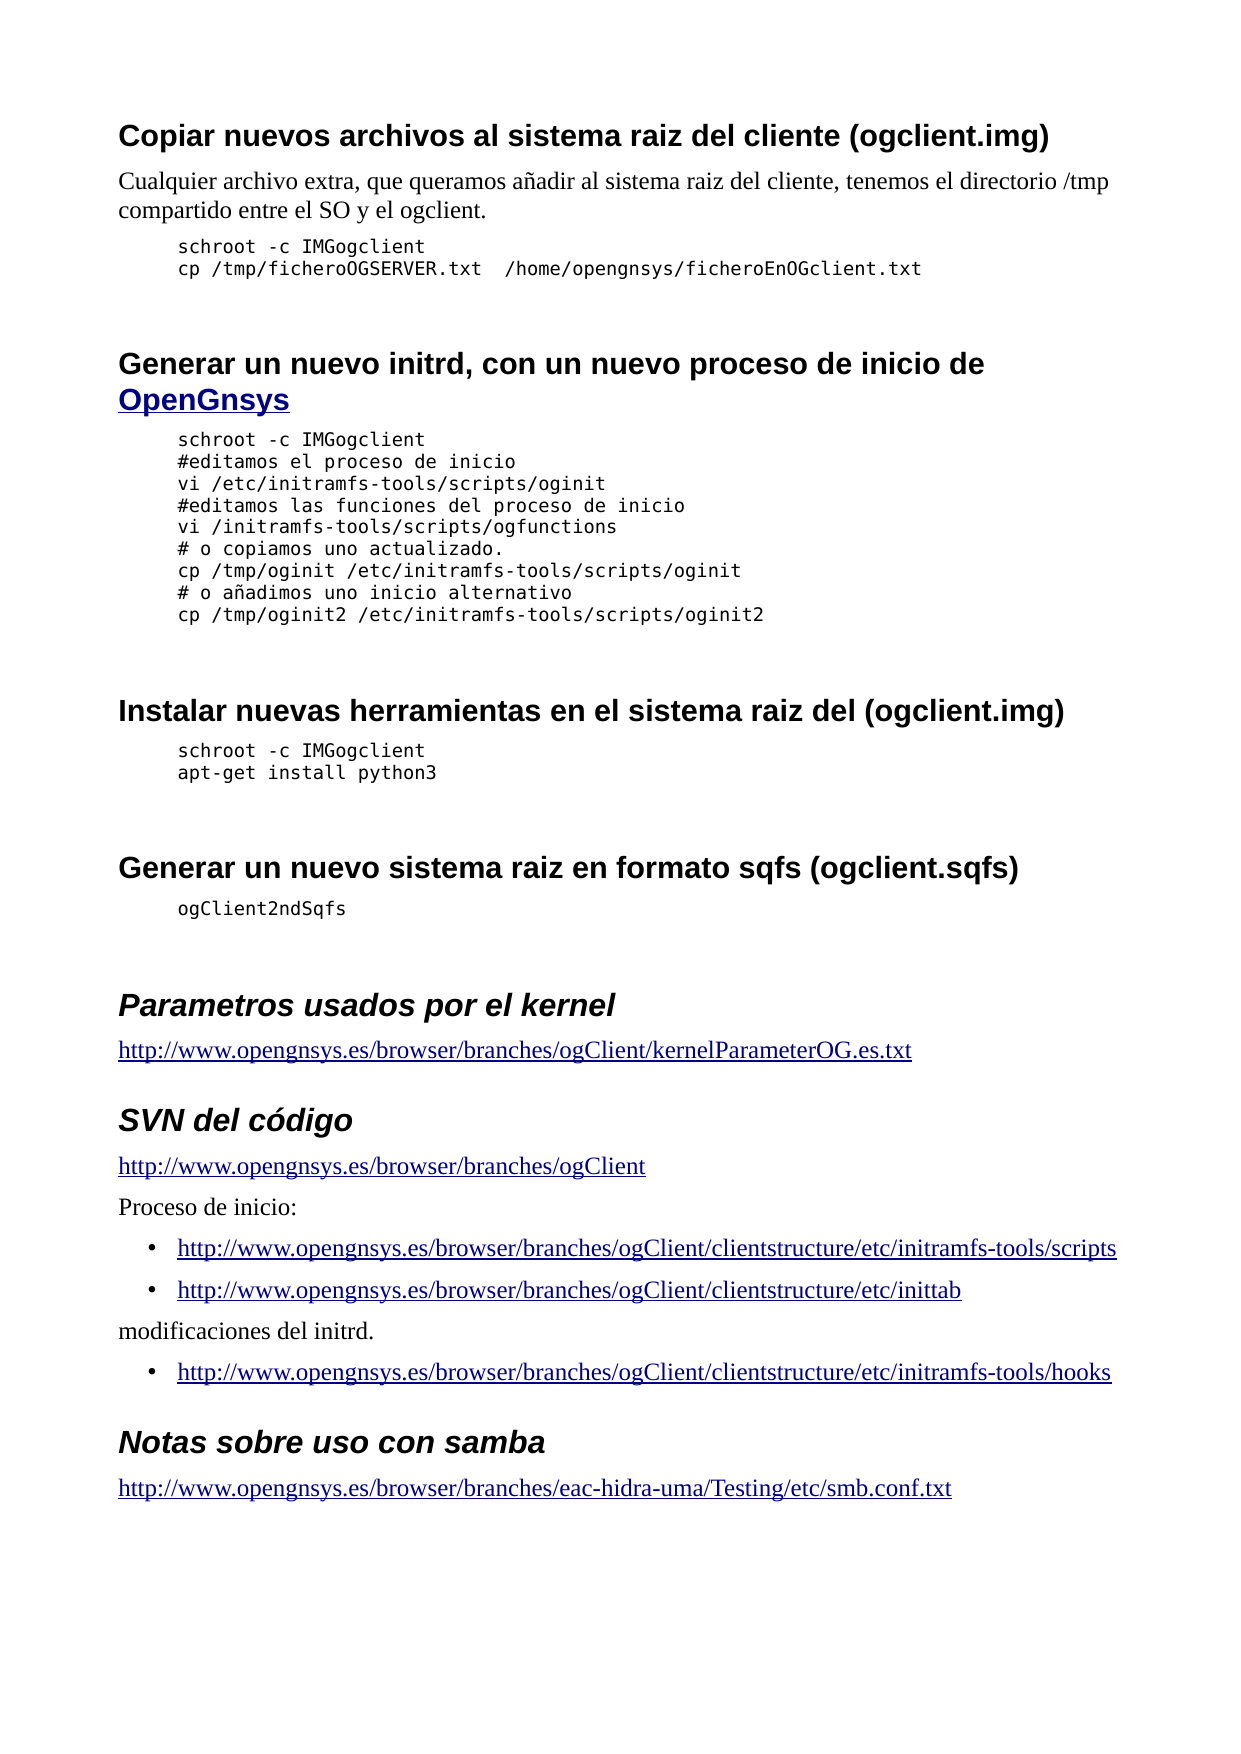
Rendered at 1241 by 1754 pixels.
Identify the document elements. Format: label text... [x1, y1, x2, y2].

text Proceso de inicio: [118, 1192, 1122, 1221]
text schroot -c IMGogclient apt-get install python3 [177, 740, 1063, 784]
text schroot -c IMGogclient cp /tmp/ficheroOGSERVER.txt /home/opengnsys/ficheroEnOGclient.txt [177, 236, 1063, 280]
text ​http://www.opengnsys.es/browser/branches/eac-hidra-uma/Testing/etc/smb.conf.txt [118, 1473, 1122, 1502]
subtitle Generar un nuevo sistema raiz en formato sqfs (ogclient.sqfs) [118, 850, 1122, 885]
subtitle Generar un nuevo initrd, con un nuevo proceso de inicio de OpenGnsys [118, 346, 1122, 417]
subtitle Notas sobre uso con samba [118, 1423, 1122, 1460]
text schroot -c IMGogclient #editamos el proceso de inicio vi /etc/initramfs-tools/scripts/oginit #editamos las funciones del proceso de inicio vi /initramfs-tools/scripts/ogfunctions # o copiamos uno actualizado. cp /tmp/oginit /etc/initramfs-tools/scripts/oginit # o añadimos uno inicio alternativo cp /tmp/oginit2 /etc/initramfs-tools/scripts/oginit2 [177, 429, 1063, 626]
text Cualquier archivo extra, que queramos añadir al sistema raiz del cliente, tenemos el directorio /tmp compartido entre el SO y el ogclient. [118, 166, 1122, 223]
subtitle Instalar nuevas herramientas en el sistema raiz del (ogclient.img) [118, 692, 1122, 727]
text ​http://www.opengnsys.es/browser/branches/ogClient [118, 1151, 1122, 1180]
list ​http://www.opengnsys.es/browser/branches/ogClient/clientstructure/etc/initramfs-tools/hooks [148, 1357, 1122, 1386]
subtitle SVN del código [118, 1102, 1122, 1138]
subtitle Parametros usados por el kernel [118, 986, 1122, 1023]
subtitle Copiar nuevos archivos al sistema raiz del cliente (ogclient.img) [118, 118, 1122, 153]
text modificaciones del initrd. [118, 1316, 1122, 1345]
text ogClient2ndSqfs [177, 898, 1063, 920]
list ​http://www.opengnsys.es/browser/branches/ogClient/clientstructure/etc/initramfs-tools/scripts [148, 1233, 1122, 1262]
list ​http://www.opengnsys.es/browser/branches/ogClient/clientstructure/etc/inittab [148, 1275, 1122, 1303]
text ​http://www.opengnsys.es/browser/branches/ogClient/kernelParameterOG.es.txt [118, 1035, 1122, 1064]
